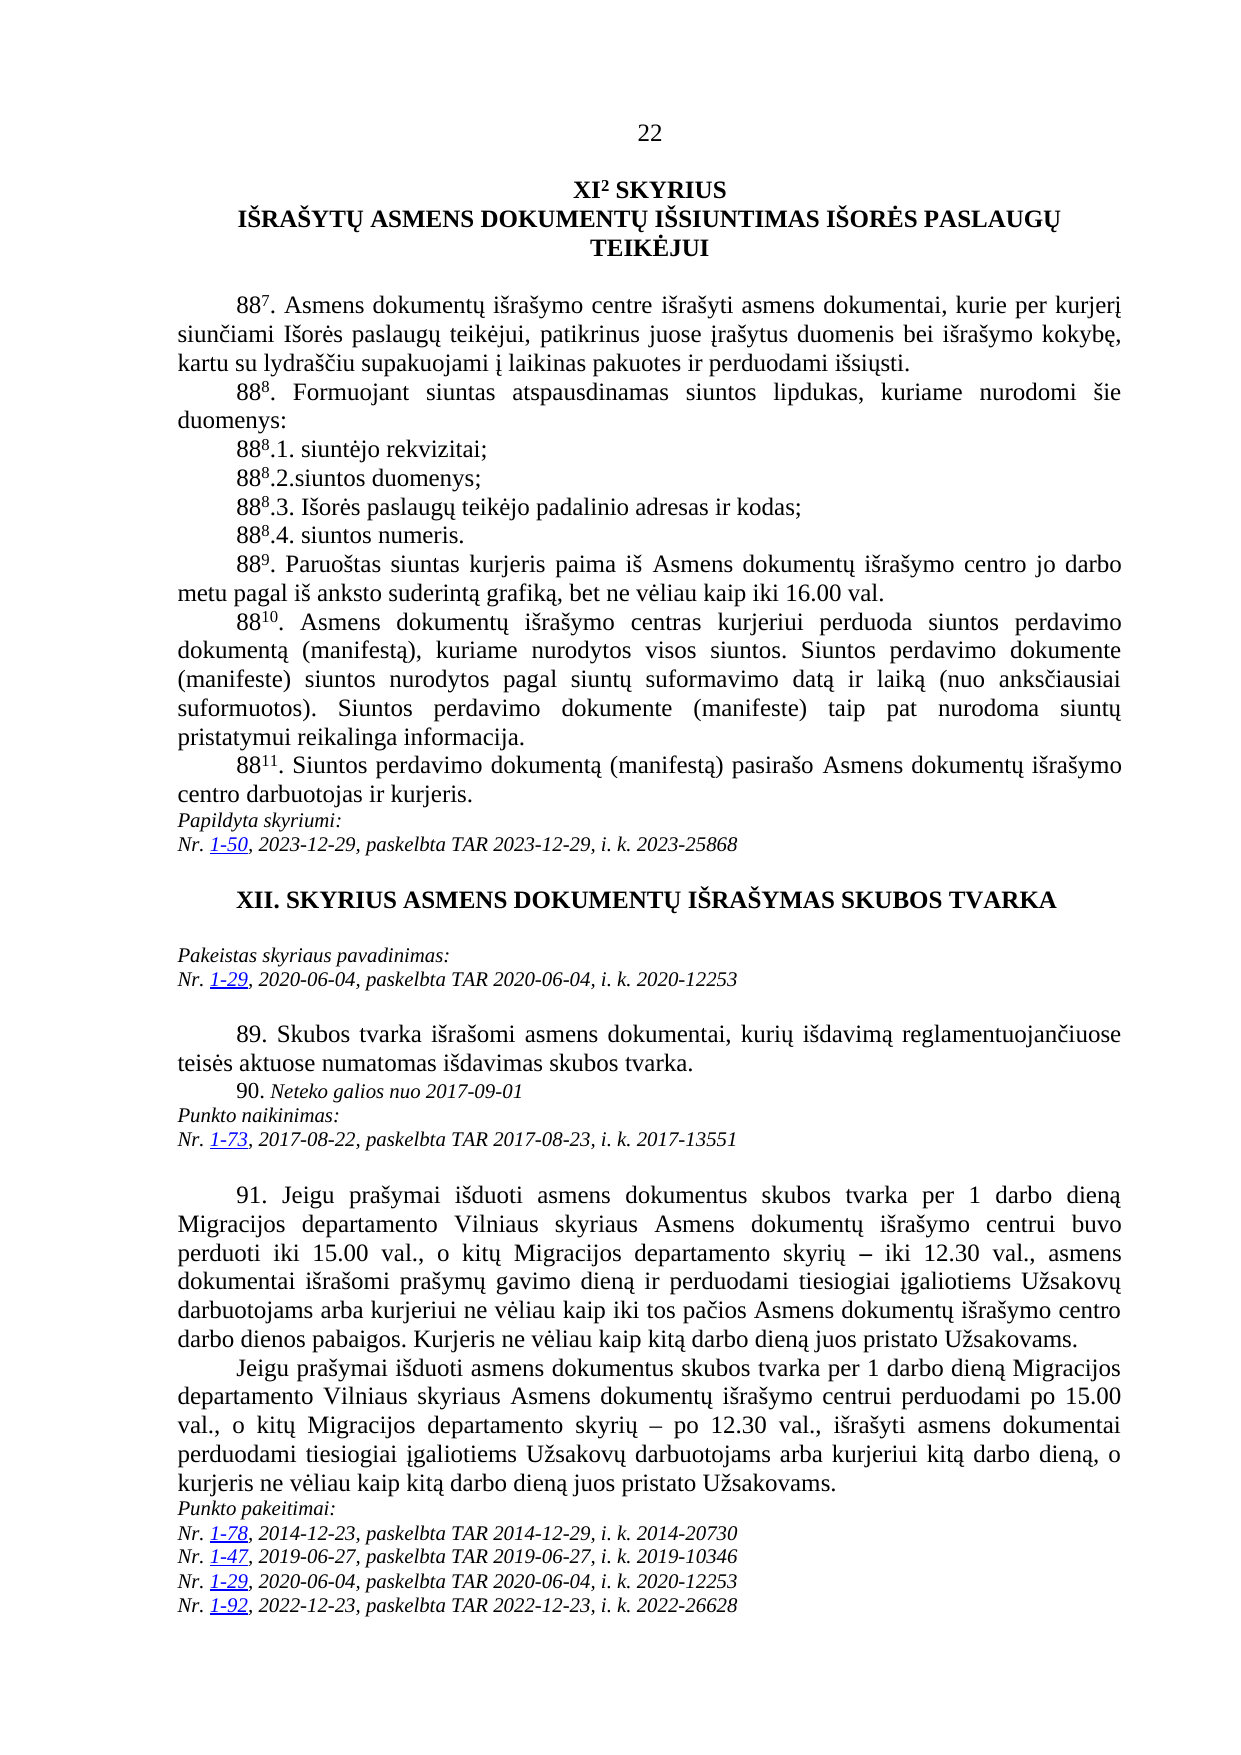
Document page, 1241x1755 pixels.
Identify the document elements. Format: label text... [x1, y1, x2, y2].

text 91. Jeigu prašymai išduoti asmens dokumentus skubos tvarka per 1 darbo dieną Migracijos departamento Vilniaus skyriaus Asmens dokumentų išrašymo centrui buvo perduoti iki 15.00 val., o kitų Migracijos departamento skyrių – iki 12.30 val., asmens dokumentai išrašomi prašymų gavimo dieną ir perduodami tiesiogiai įgaliotiems Užsakovų darbuotojams arba kurjeriui ne vėliau kaip iki tos pačios Asmens dokumentų išrašymo centro darbo dienos pabaigos. Kurjeris ne vėliau kaip kitą darbo dieną juos pristato Užsakovams. [177, 1180, 1122, 1353]
text Nr. 1-92, 2022-12-23, paskelbta TAR 2022-12-23, i. k. 2022-26628 [177, 1593, 1122, 1617]
text 888.3. Išorės paslaugų teikėjo padalinio adresas ir kodas; [177, 492, 1122, 521]
text Papildyta skyriumi: [177, 808, 1122, 832]
text Nr. 1-47, 2019-06-27, paskelbta TAR 2019-06-27, i. k. 2019-10346 [177, 1544, 1122, 1568]
text Punkto pakeitimai: [177, 1496, 1122, 1520]
text Nr. 1-50, 2023-12-29, paskelbta TAR 2023-12-29, i. k. 2023-25868 [177, 832, 1122, 856]
text 89. Skubos tvarka išrašomi asmens dokumentai, kurių išdavimą reglamentuojančiuose teisės aktuose numatomas išdavimas skubos tvarka. [177, 1019, 1122, 1077]
text Pakeistas skyriaus pavadinimas: [177, 942, 1122, 967]
text 888. Formuojant siuntas atspausdinamas siuntos lipdukas, kuriame nurodomi šie duomenys: [177, 377, 1122, 434]
text 888.4. siuntos numeris. [177, 521, 1122, 549]
text 888.1. siuntėjo rekvizitai; [177, 434, 1122, 463]
text XII. SKYRIUS ASMENS DOKUMENTŲ IŠRAŠYMAS SKUBOS TVARKA [177, 885, 1122, 914]
text Nr. 1-73, 2017-08-22, paskelbta TAR 2017-08-23, i. k. 2017-13551 [177, 1127, 1122, 1151]
text 8810. Asmens dokumentų išrašymo centras kurjeriui perduoda siuntos perdavimo dokumentą (manifestą), kuriame nurodytos visos siuntos. Siuntos perdavimo dokumente (manifeste) siuntos nurodytos pagal siuntų suformavimo datą ir laiką (nuo anksčiausiai suformuotos). Siuntos perdavimo dokumente (manifeste) taip pat nurodoma siuntų pristatymui reikalinga informacija. [177, 607, 1122, 751]
text Jeigu prašymai išduoti asmens dokumentus skubos tvarka per 1 darbo dieną Migracijos departamento Vilniaus skyriaus Asmens dokumentų išrašymo centrui perduodami po 15.00 val., o kitų Migracijos departamento skyrių – po 12.30 val., išrašyti asmens dokumentai perduodami tiesiogiai įgaliotiems Užsakovų darbuotojams arba kurjeriui kitą darbo dieną, o kurjeris ne vėliau kaip kitą darbo dieną juos pristato Užsakovams. [177, 1353, 1122, 1496]
text 90. Neteko galios nuo 2017-09-01 [177, 1077, 1122, 1103]
text Nr. 1-29, 2020-06-04, paskelbta TAR 2020-06-04, i. k. 2020-12253 [177, 967, 1122, 991]
text Nr. 1-78, 2014-12-23, paskelbta TAR 2014-12-29, i. k. 2014-20730 [177, 1520, 1122, 1544]
text Nr. 1-29, 2020-06-04, paskelbta TAR 2020-06-04, i. k. 2020-12253 [177, 1568, 1122, 1593]
text 8811. Siuntos perdavimo dokumentą (manifestą) pasirašo Asmens dokumentų išrašymo centro darbuotojas ir kurjeris. [177, 751, 1122, 808]
text 889. Paruoštas siuntas kurjeris paima iš Asmens dokumentų išrašymo centro jo darbo metu pagal iš anksto suderintą grafiką, bet ne vėliau kaip iki 16.00 val. [177, 549, 1122, 607]
text IŠRAŠYTŲ ASMENS DOKUMENTŲ IŠSIUNTIMAS IŠORĖS PASLAUGŲ TEIKĖJUI [177, 204, 1122, 262]
text 887. Asmens dokumentų išrašymo centre išrašyti asmens dokumentai, kurie per kurjerį siunčiami Išorės paslaugų teikėjui, patikrinus juose įrašytus duomenis bei išrašymo kokybę, kartu su lydraščiu supakuojami į laikinas pakuotes ir perduodami išsiųsti. [177, 291, 1122, 377]
text 888.2.siuntos duomenys; [177, 463, 1122, 492]
text Punkto naikinimas: [177, 1103, 1122, 1127]
text XI2 SKYRIUS [177, 176, 1122, 204]
